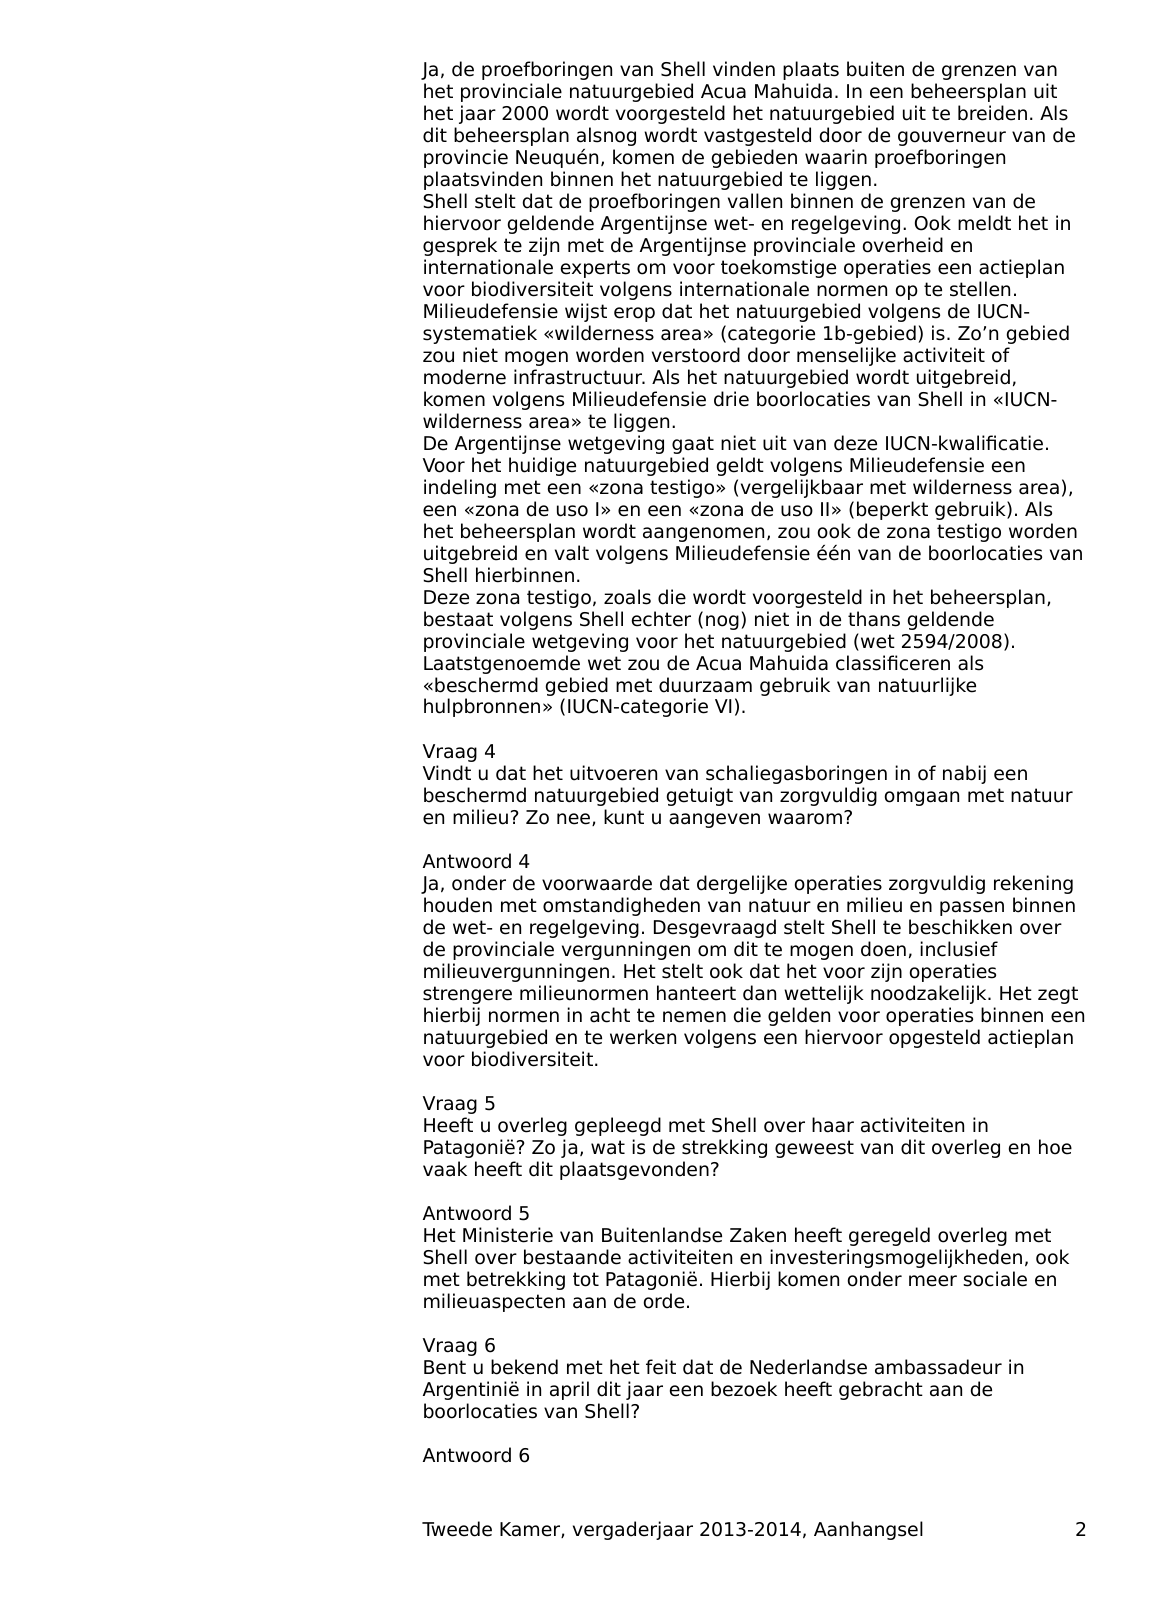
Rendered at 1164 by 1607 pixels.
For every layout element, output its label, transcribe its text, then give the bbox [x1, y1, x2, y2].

text Milieudefensie wijst erop dat het natuurgebied volgens de IUCN-systematiek «wilderness area» (categorie 1b-gebied) is. Zo’n gebied zou niet mogen worden verstoord door menselijke activiteit of moderne infrastructuur. Als het natuurgebied wordt uitgebreid, komen volgens Milieudefensie drie boorlocaties van Shell in «IUCN-wilderness area» te liggen. [422, 301, 1087, 433]
text Vraag 4 [422, 741, 1087, 763]
text Antwoord 4 [422, 851, 1087, 873]
text Vraag 5 [422, 1093, 1087, 1115]
text Heeft u overleg gepleegd met Shell over haar activiteiten in Patagonië? Zo ja, wat is de strekking geweest van dit overleg en hoe vaak heeft dit plaatsgevonden? [422, 1115, 1087, 1181]
text Antwoord 6 [422, 1445, 1087, 1467]
text Deze zona testigo, zoals die wordt voorgesteld in het beheersplan, bestaat volgens Shell echter (nog) niet in de thans geldende provinciale wetgeving voor het natuurgebied (wet 2594/2008). Laatstgenoemde wet zou de Acua Mahuida classificeren als «beschermd gebied met duurzaam gebruik van natuurlijke hulpbronnen» (IUCN-categorie VI). [422, 587, 1087, 718]
text Ja, de proefboringen van Shell vinden plaats buiten de grenzen van het provinciale natuurgebied Acua Mahuida. In een beheersplan uit het jaar 2000 wordt voorgesteld het natuurgebied uit te breiden. Als dit beheersplan alsnog wordt vastgesteld door de gouverneur van de provincie Neuquén, komen de gebieden waarin proefboringen plaatsvinden binnen het natuurgebied te liggen. [422, 59, 1087, 191]
text Het Ministerie van Buitenlandse Zaken heeft geregeld overleg met Shell over bestaande activiteiten en investeringsmogelijkheden, ook met betrekking tot Patagonië. Hierbij komen onder meer sociale en milieuaspecten aan de orde. [422, 1225, 1087, 1313]
text Bent u bekend met het feit dat de Nederlandse ambassadeur in Argentinië in april dit jaar een bezoek heeft gebracht aan de boorlocaties van Shell? [422, 1357, 1087, 1423]
text Antwoord 5 [422, 1203, 1087, 1225]
text Shell stelt dat de proefboringen vallen binnen de grenzen van de hiervoor geldende Argentijnse wet- en regelgeving. Ook meldt het in gesprek te zijn met de Argentijnse provinciale overheid en internationale experts om voor toekomstige operaties een actieplan voor biodiversiteit volgens internationale normen op te stellen. [422, 191, 1087, 301]
text Vraag 6 [422, 1335, 1087, 1357]
text Ja, onder de voorwaarde dat dergelijke operaties zorgvuldig rekening houden met omstandigheden van natuur en milieu en passen binnen de wet- en regelgeving. Desgevraagd stelt Shell te beschikken over de provinciale vergunningen om dit te mogen doen, inclusief milieuvergunningen. Het stelt ook dat het voor zijn operaties strengere milieunormen hanteert dan wettelijk noodzakelijk. Het zegt hierbij normen in acht te nemen die gelden voor operaties binnen een natuurgebied en te werken volgens een hiervoor opgesteld actieplan voor biodiversiteit. [422, 873, 1087, 1071]
text De Argentijnse wetgeving gaat niet uit van deze IUCN-kwalificatie. Voor het huidige natuurgebied geldt volgens Milieudefensie een indeling met een «zona testigo» (vergelijkbaar met wilderness area), een «zona de uso I» en een «zona de uso II» (beperkt gebruik). Als het beheersplan wordt aangenomen, zou ook de zona testigo worden uitgebreid en valt volgens Milieudefensie één van de boorlocaties van Shell hierbinnen. [422, 433, 1087, 587]
text Vindt u dat het uitvoeren van schaliegasboringen in of nabij een beschermd natuurgebied getuigt van zorgvuldig omgaan met natuur en milieu? Zo nee, kunt u aangeven waarom? [422, 763, 1087, 828]
